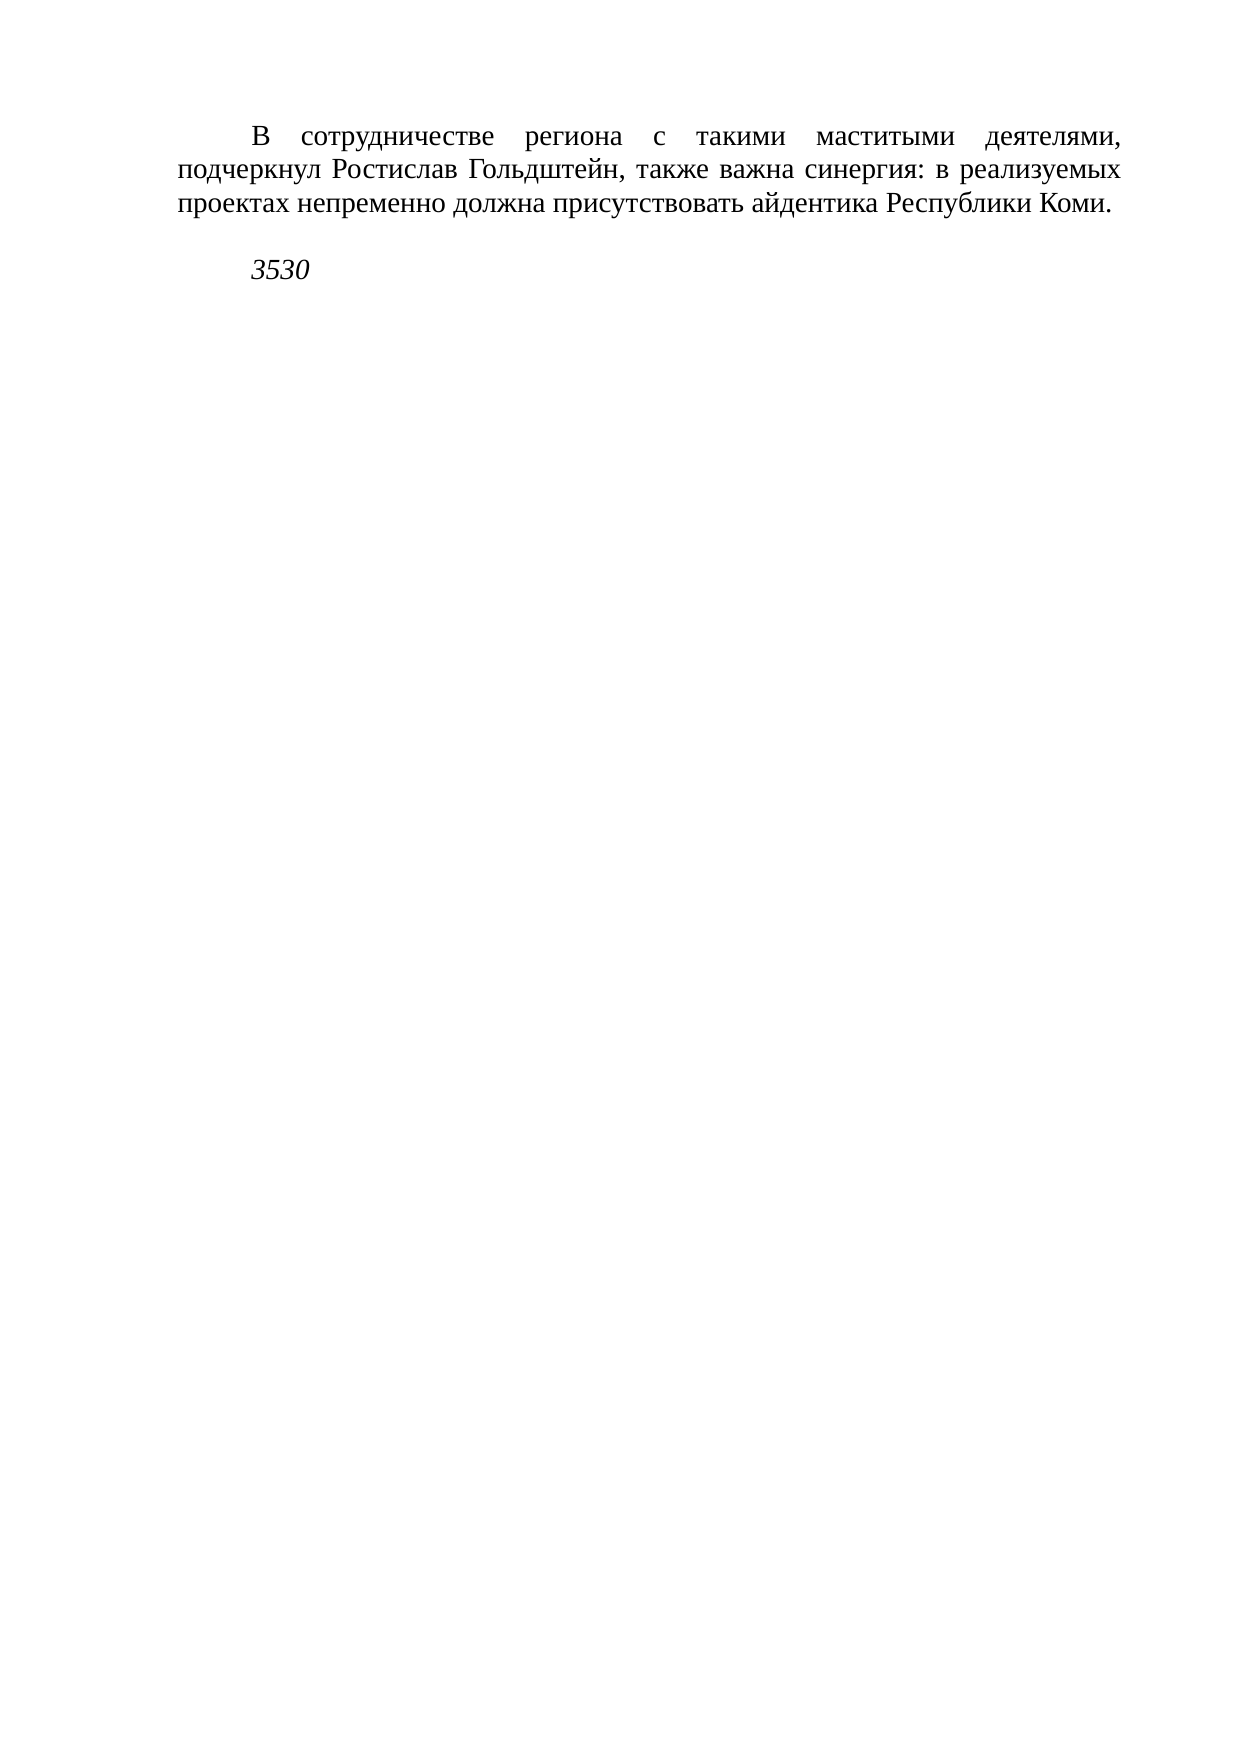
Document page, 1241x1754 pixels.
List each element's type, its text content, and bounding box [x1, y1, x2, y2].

text 3530 [177, 252, 1122, 286]
text В сотрудничестве региона с такими маститыми деятелями, подчеркнул Ростислав Гольдштейн, также важна синергия: в реализуемых проектах непременно должна присутствовать айдентика Республики Коми. [177, 118, 1122, 219]
